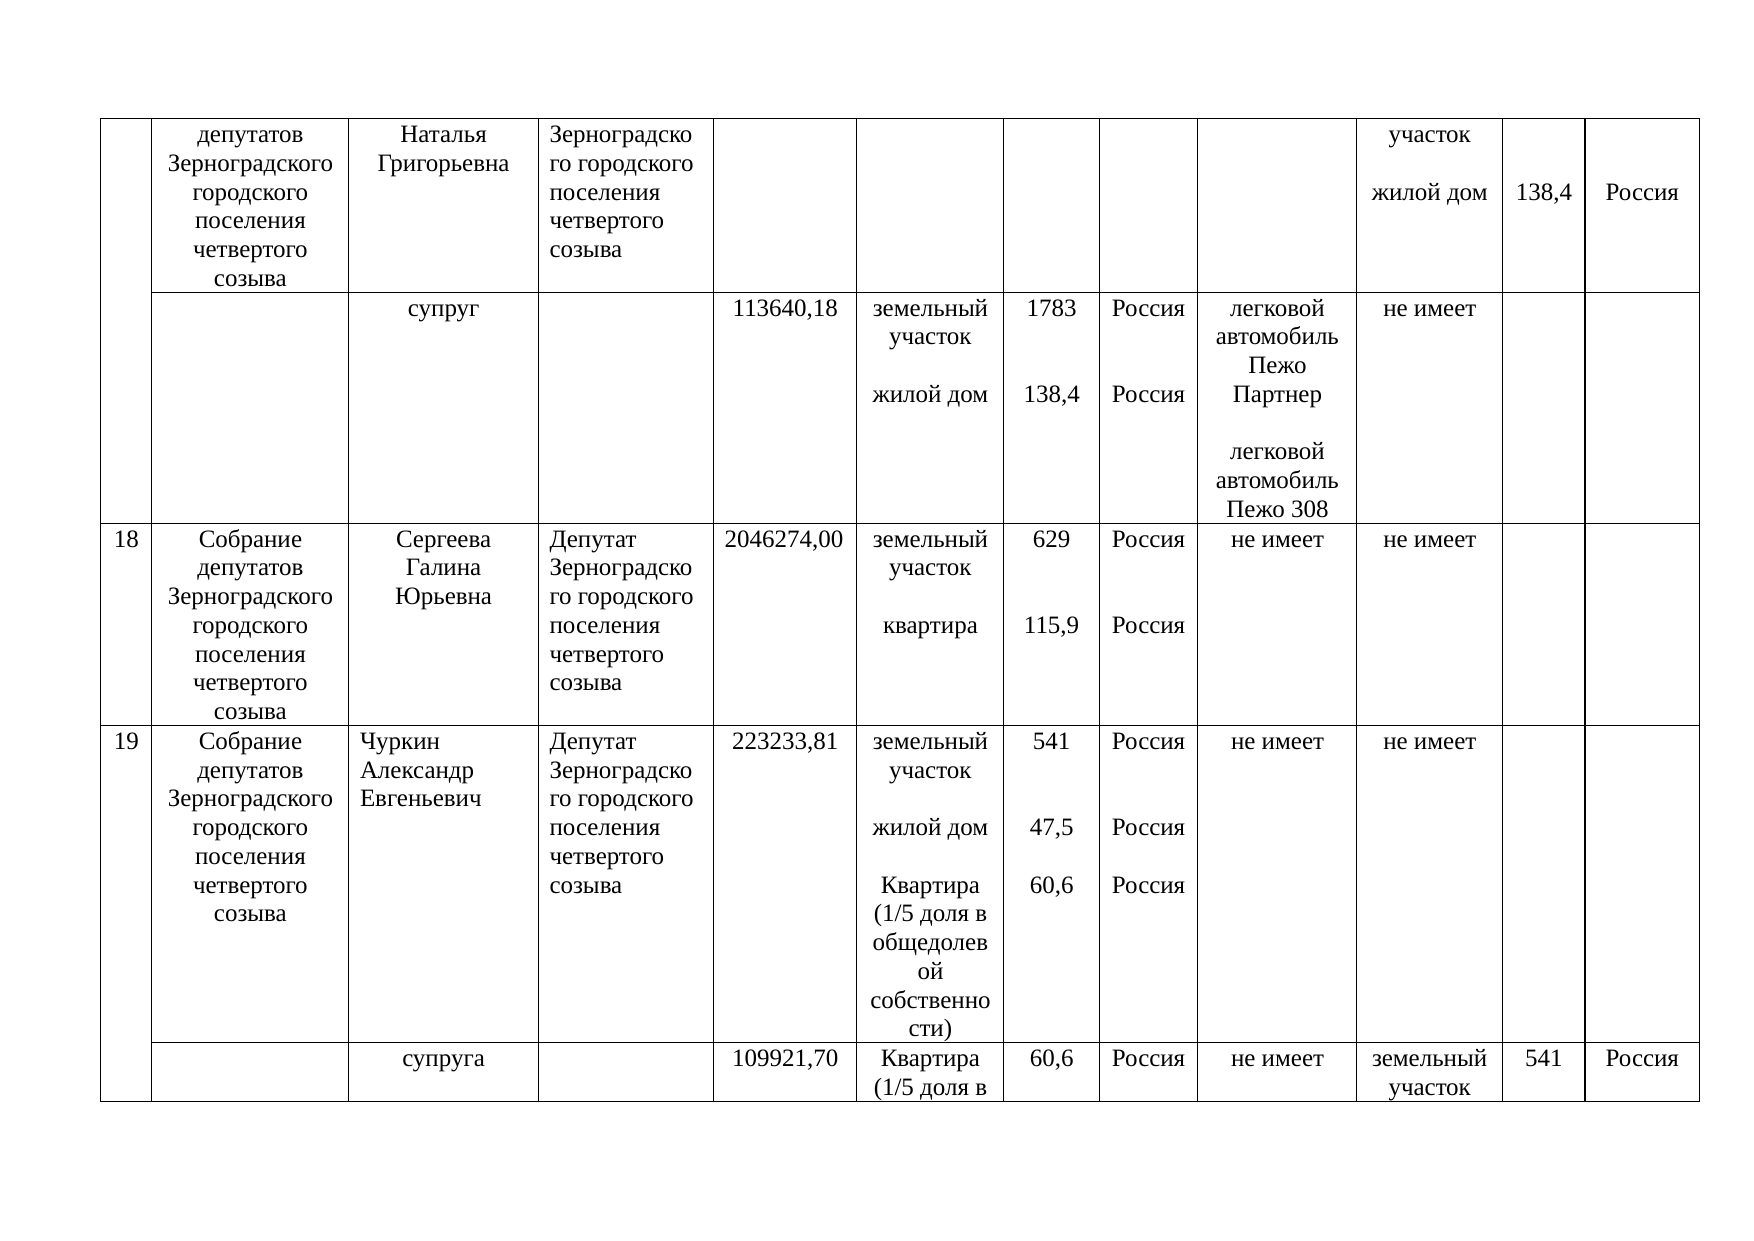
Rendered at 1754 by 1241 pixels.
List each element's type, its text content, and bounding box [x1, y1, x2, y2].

table_cell Россия [1586, 1043, 1699, 1101]
table_cell не имеет [1198, 524, 1356, 725]
table_cell земельный участок квартира [857, 524, 1003, 725]
table_cell 541 [1503, 1043, 1584, 1101]
table_cell супруга [349, 1043, 538, 1101]
table_cell Россия Россия Россия [1100, 726, 1197, 1042]
table_cell [1586, 293, 1699, 523]
table_cell не имеет [1198, 726, 1356, 1042]
table_cell Депутат Зерноградского городского поселения четвертого созыва [539, 726, 713, 1042]
table_cell Россия Россия [1100, 293, 1197, 523]
table_cell [1503, 524, 1584, 725]
table_cell [539, 293, 713, 523]
table_cell [1198, 119, 1356, 292]
table_cell 2046274,00 [714, 524, 856, 725]
table_cell [857, 119, 1003, 292]
table_cell 18 [101, 524, 151, 725]
table_cell [1586, 726, 1699, 1042]
table_cell 138,4 [1503, 119, 1584, 292]
table_cell 223233,81 [714, 726, 856, 1042]
table_cell земельный участок жилой дом [857, 293, 1003, 523]
table_cell земельный участок жилой дом Квартира (1/5 доля в общедолевой собственности) [857, 726, 1003, 1042]
table_cell не имеет [1198, 1043, 1356, 1101]
table_cell Сергеева Галина Юрьевна [349, 524, 538, 725]
table_cell 19 [101, 726, 151, 1101]
table_cell [1503, 293, 1584, 523]
table_cell Собрание депутатов Зерноградского городского поселения четвертого созыва [152, 524, 348, 725]
table_cell [1100, 119, 1197, 292]
table_cell депутатов Зерноградского городского поселения четвертого созыва [152, 119, 348, 292]
table_cell земельный участок [1357, 1043, 1502, 1101]
table_cell Россия [1586, 119, 1699, 292]
table_cell Россия Россия [1100, 524, 1197, 725]
table_cell не имеет [1357, 726, 1502, 1042]
table_cell Собрание депутатов Зерноградского городского поселения четвертого созыва [152, 726, 348, 1042]
table_cell 629 115,9 [1004, 524, 1099, 725]
table_cell Россия [1100, 1043, 1197, 1101]
table_cell супруг [349, 293, 538, 523]
table_cell участок жилой дом [1357, 119, 1502, 292]
table_cell Депутат Зерноградского городского поселения четвертого созыва [539, 524, 713, 725]
table_cell Квартира (1/5 доля в [857, 1043, 1003, 1101]
table_cell [1004, 119, 1099, 292]
table_cell 109921,70 [714, 1043, 856, 1101]
table_cell легковой автомобиль Пежо Партнер легковой автомобиль Пежо 308 [1198, 293, 1356, 523]
table_cell Зерноградского городского поселения четвертого созыва [539, 119, 713, 292]
table_cell 1783 138,4 [1004, 293, 1099, 523]
table_cell не имеет [1357, 293, 1502, 523]
table_cell Чуркин Александр Евгеньевич [349, 726, 538, 1042]
table_cell [1586, 524, 1699, 725]
table_cell не имеет [1357, 524, 1502, 725]
table_cell [152, 1043, 348, 1101]
table_cell [539, 1043, 713, 1101]
table_cell [152, 293, 348, 523]
table_cell [714, 119, 856, 292]
table_cell 541 47,5 60,6 [1004, 726, 1099, 1042]
table_cell 60,6 [1004, 1043, 1099, 1101]
table_cell [101, 119, 151, 523]
table_cell Наталья Григорьевна [349, 119, 538, 292]
table_cell 113640,18 [714, 293, 856, 523]
table_cell [1503, 726, 1584, 1042]
